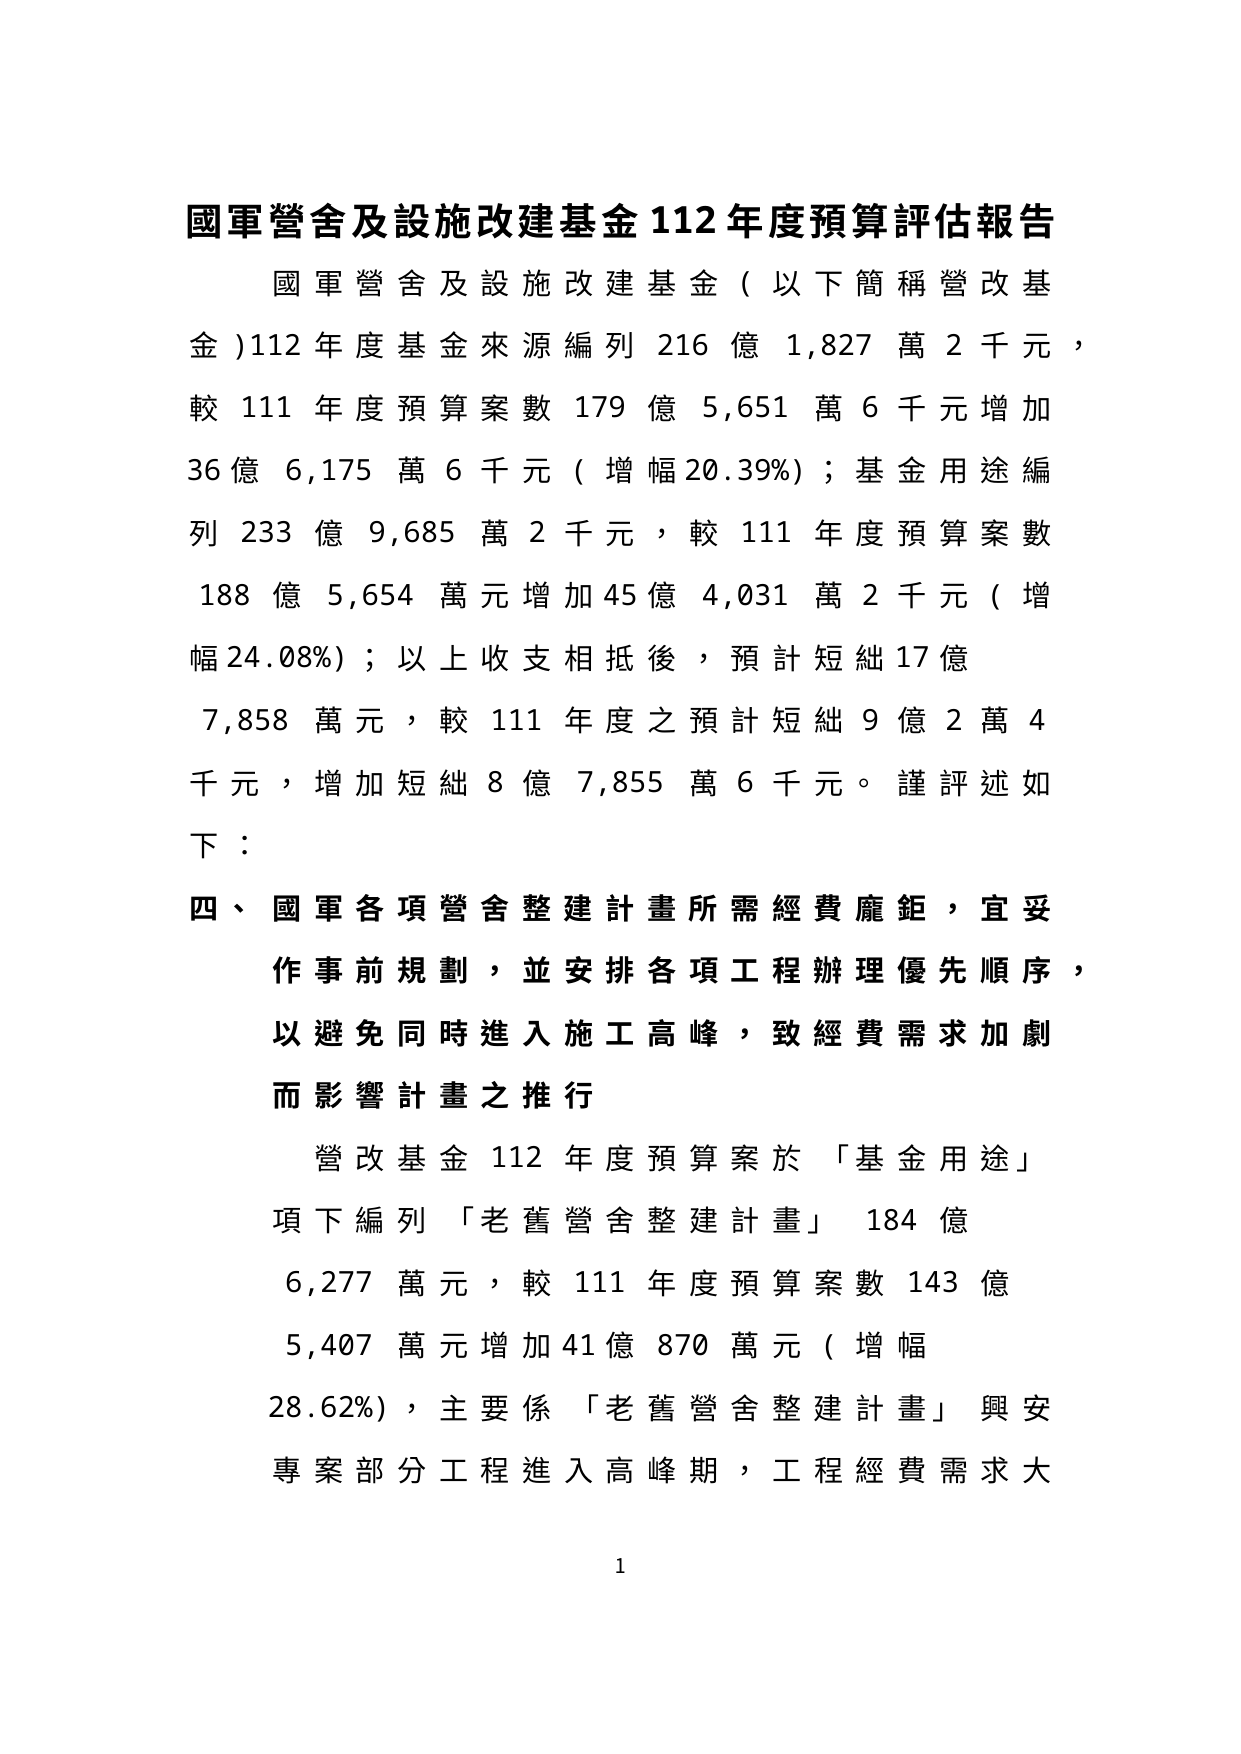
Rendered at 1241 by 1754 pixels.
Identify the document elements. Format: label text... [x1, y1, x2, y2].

text 國軍營舍及設施改建基金112年度預算評估報告 [183, 177, 1058, 240]
text 營改基金112年度預算案於「基金用途」項下編列「老舊營舍整建計畫」184億6,277萬元，較111年度預算案數143億5,407萬元增加41億870萬元(增幅28.62%)，主要係「老舊營舍整建計畫」興安專案部分工程進入高峰期，工程經費需求大幅增加等所致。惟「興安專案」先期規劃作業未臻周妥，致各項工程同時進入施工高峰，經費需求加劇，影響計畫之推行，說明如下： [242, 1115, 1058, 1490]
text 四、國軍各項營舍整建計畫所需經費龐鉅，宜妥作事前規劃，並安排各項工程辦理優先順序，以避免同時進入施工高峰，致經費需求加劇而影響計畫之推行 [183, 865, 1058, 1115]
text 國軍營舍及設施改建基金(以下簡稱營改基金)112年度基金來源編列216億1,827萬2千元，較111年度預算案數179億5,651萬6千元增加36億6,175萬6千元(增幅20.39%)；基金用途編列233億9,685萬2千元，較111年度預算案數188億5,654萬元增加45億4,031萬2千元(增幅24.08%)；以上收支相抵後，預計短絀17億7,858萬元，較111年度之預計短絀9億2萬4千元，增加短絀8億7,855萬6千元。謹評述如下： [183, 240, 1058, 865]
